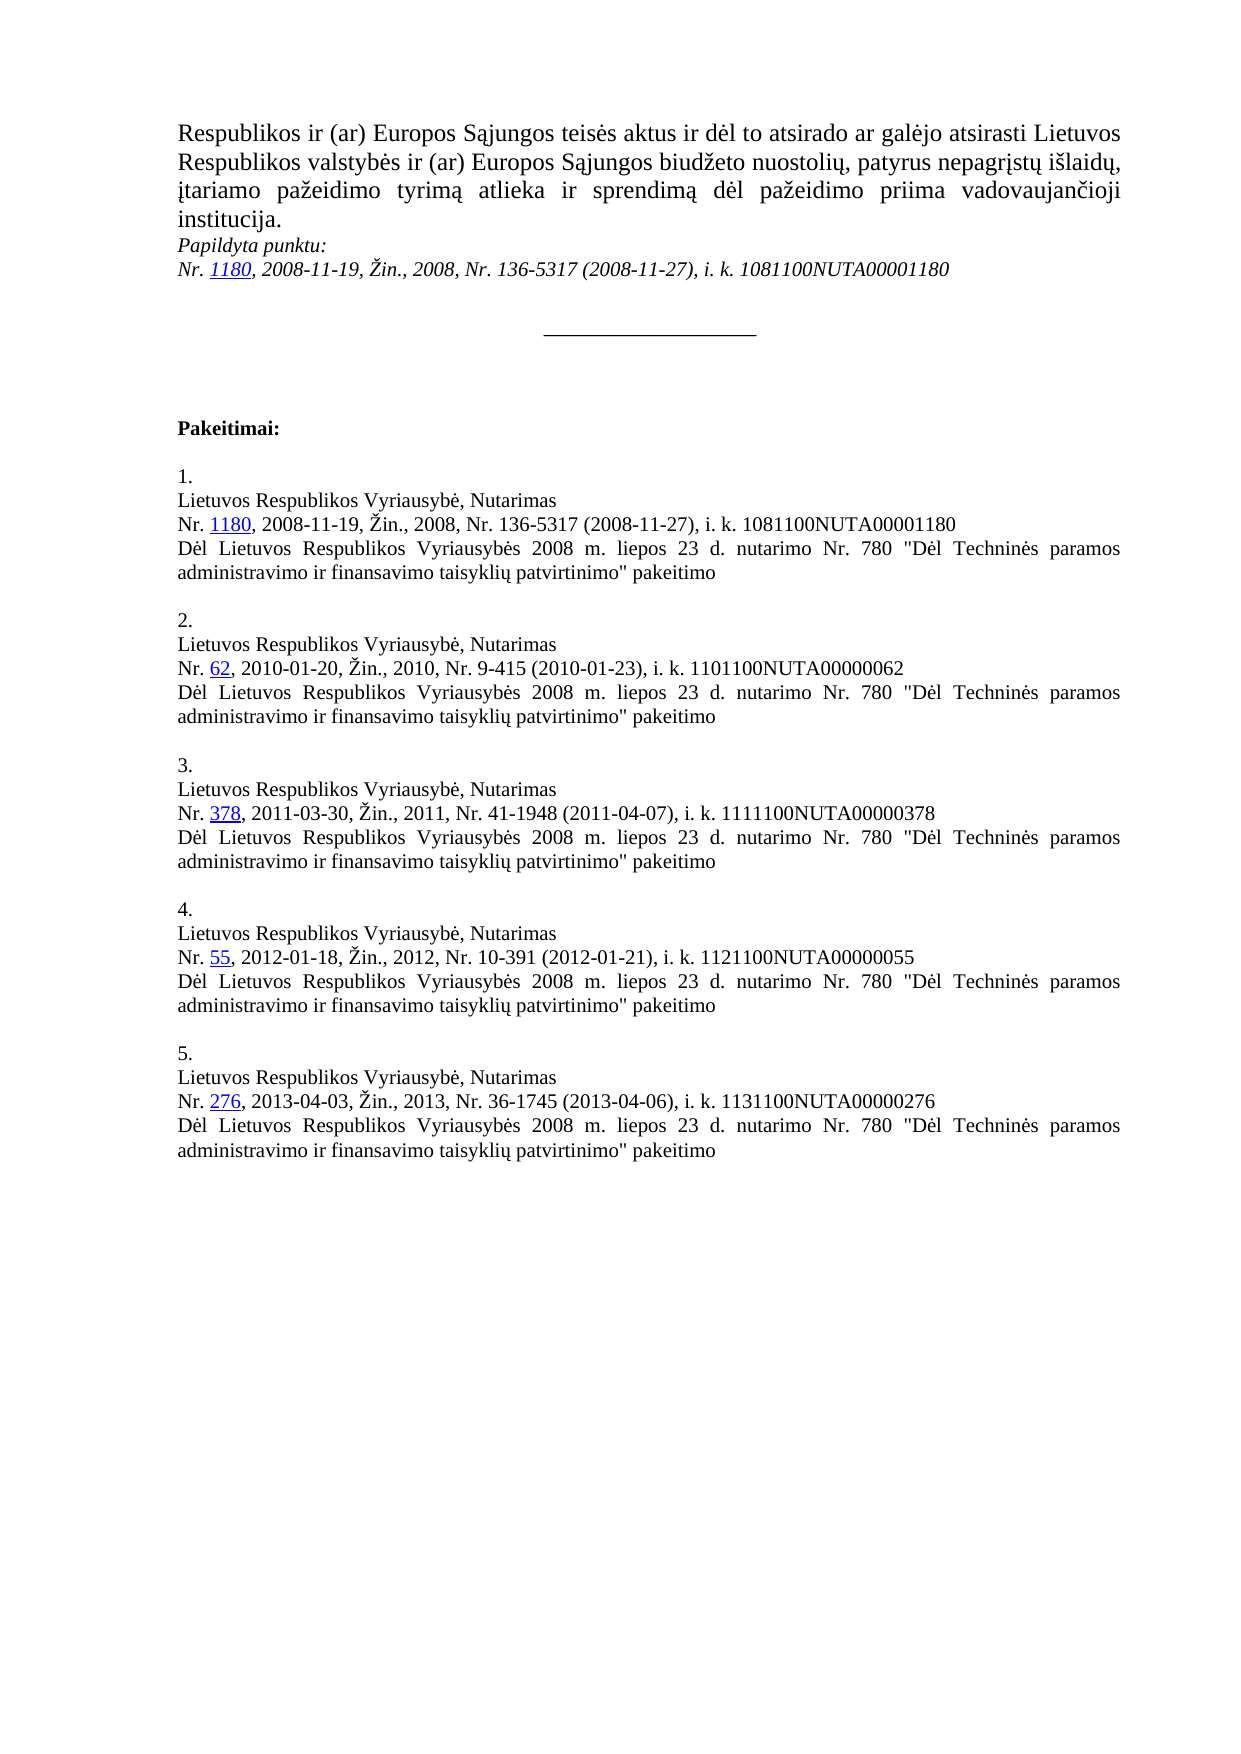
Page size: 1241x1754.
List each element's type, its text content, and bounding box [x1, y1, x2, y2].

text Nr. 1180, 2008-11-19, Žin., 2008, Nr. 136-5317 (2008-11-27), i. k. 1081100NUTA00001180 [177, 512, 1122, 536]
text Nr. 1180, 2008-11-19, Žin., 2008, Nr. 136-5317 (2008-11-27), i. k. 1081100NUTA00001180 [177, 257, 1122, 281]
text Lietuvos Respublikos Vyriausybė, Nutarimas [177, 1065, 1122, 1089]
text Respublikos ir (ar) Europos Sąjungos teisės aktus ir dėl to atsirado ar galėjo atsirasti Lietuvos Respublikos valstybės ir (ar) Europos Sąjungos biudžeto nuostolių, patyrus nepagrįstų išlaidų, įtariamo pažeidimo tyrimą atlieka ir sprendimą dėl pažeidimo priima vadovaujančioji institucija. [177, 118, 1122, 233]
text Dėl Lietuvos Respublikos Vyriausybės 2008 m. liepos 23 d. nutarimo Nr. 780 "Dėl Techninės paramos administravimo ir finansavimo taisyklių patvirtinimo" pakeitimo [177, 969, 1122, 1017]
text Lietuvos Respublikos Vyriausybė, Nutarimas [177, 632, 1122, 656]
text Nr. 378, 2011-03-30, Žin., 2011, Nr. 41-1948 (2011-04-07), i. k. 1111100NUTA00000378 [177, 801, 1122, 825]
text Lietuvos Respublikos Vyriausybė, Nutarimas [177, 921, 1122, 945]
text Papildyta punktu: [177, 233, 1122, 257]
text Dėl Lietuvos Respublikos Vyriausybės 2008 m. liepos 23 d. nutarimo Nr. 780 "Dėl Techninės paramos administravimo ir finansavimo taisyklių patvirtinimo" pakeitimo [177, 825, 1122, 873]
text Dėl Lietuvos Respublikos Vyriausybės 2008 m. liepos 23 d. nutarimo Nr. 780 "Dėl Techninės paramos administravimo ir finansavimo taisyklių patvirtinimo" pakeitimo [177, 680, 1122, 728]
text Nr. 55, 2012-01-18, Žin., 2012, Nr. 10-391 (2012-01-21), i. k. 1121100NUTA00000055 [177, 945, 1122, 969]
text Lietuvos Respublikos Vyriausybė, Nutarimas [177, 488, 1122, 512]
text 5. [177, 1041, 1122, 1065]
text 2. [177, 608, 1122, 632]
text 4. [177, 897, 1122, 921]
text Lietuvos Respublikos Vyriausybė, Nutarimas [177, 777, 1122, 801]
text Dėl Lietuvos Respublikos Vyriausybės 2008 m. liepos 23 d. nutarimo Nr. 780 "Dėl Techninės paramos administravimo ir finansavimo taisyklių patvirtinimo" pakeitimo [177, 536, 1122, 584]
text _________________ [177, 310, 1122, 339]
text 3. [177, 752, 1122, 777]
text 1. [177, 464, 1122, 488]
text Pakeitimai: [177, 416, 1122, 440]
text Nr. 276, 2013-04-03, Žin., 2013, Nr. 36-1745 (2013-04-06), i. k. 1131100NUTA00000276 [177, 1089, 1122, 1113]
text Dėl Lietuvos Respublikos Vyriausybės 2008 m. liepos 23 d. nutarimo Nr. 780 "Dėl Techninės paramos administravimo ir finansavimo taisyklių patvirtinimo" pakeitimo [177, 1113, 1122, 1162]
text Nr. 62, 2010-01-20, Žin., 2010, Nr. 9-415 (2010-01-23), i. k. 1101100NUTA00000062 [177, 656, 1122, 680]
